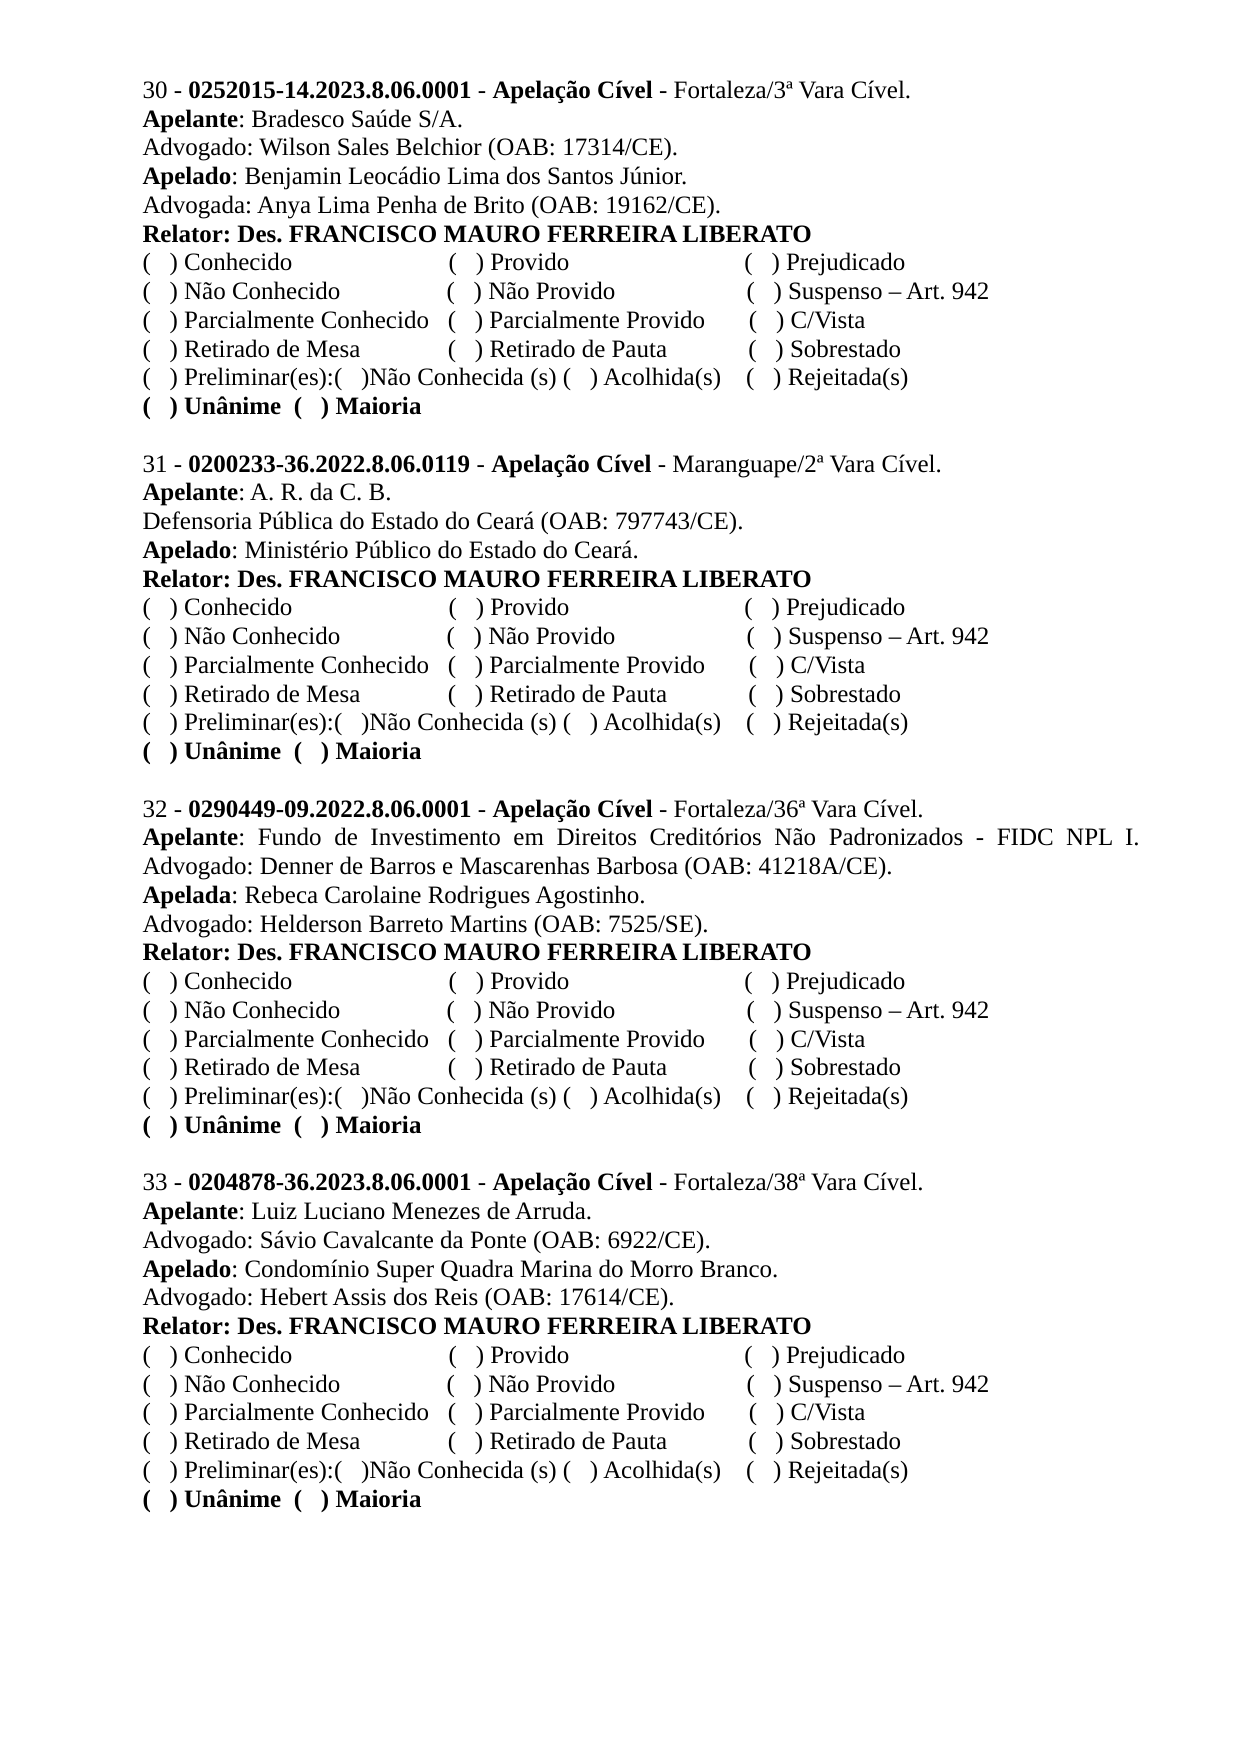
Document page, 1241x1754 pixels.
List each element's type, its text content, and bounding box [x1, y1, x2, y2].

text Apelado: Benjamin Leocádio Lima dos Santos Júnior. [142, 161, 1141, 190]
text ( ) Não Conhecido ( ) Não Provido ( ) Suspenso – Art. 942 [142, 995, 1158, 1024]
text 32 - 0290449-09.2022.8.06.0001 - Apelação Cível - Fortaleza/36ª Vara Cível. [142, 794, 1141, 822]
text ( ) Preliminar(es):( )Não Conhecida (s) ( ) Acolhida(s) ( ) Rejeitada(s) [142, 362, 1158, 391]
text ( ) Conhecido ( ) Provido ( ) Prejudicado [142, 592, 1141, 621]
text Apelada: Rebeca Carolaine Rodrigues Agostinho. [142, 880, 1141, 909]
text ( ) Parcialmente Conhecido ( ) Parcialmente Provido ( ) C/Vista [142, 305, 1158, 334]
text Advogado: Sávio Cavalcante da Ponte (OAB: 6922/CE). [142, 1225, 1141, 1254]
text ( ) Não Conhecido ( ) Não Provido ( ) Suspenso – Art. 942 [142, 1369, 1158, 1397]
text Apelado: Ministério Público do Estado do Ceará. [142, 535, 1141, 564]
text ( ) Conhecido ( ) Provido ( ) Prejudicado [142, 1340, 1141, 1369]
text Advogado: Wilson Sales Belchior (OAB: 17314/CE). [142, 132, 1141, 161]
text ( ) Unânime ( ) Maioria [142, 391, 1158, 420]
text ( ) Conhecido ( ) Provido ( ) Prejudicado [142, 966, 1141, 995]
text ( ) Preliminar(es):( )Não Conhecida (s) ( ) Acolhida(s) ( ) Rejeitada(s) [142, 1081, 1158, 1110]
text Relator: Des. FRANCISCO MAURO FERREIRA LIBERATO [142, 937, 1141, 966]
text ( ) Parcialmente Conhecido ( ) Parcialmente Provido ( ) C/Vista [142, 1397, 1158, 1426]
text Defensoria Pública do Estado do Ceará (OAB: 797743/CE). [142, 506, 1141, 535]
text Apelante: Bradesco Saúde S/A. [142, 104, 1141, 132]
text ( ) Preliminar(es):( )Não Conhecida (s) ( ) Acolhida(s) ( ) Rejeitada(s) [142, 1455, 1158, 1484]
text Relator: Des. FRANCISCO MAURO FERREIRA LIBERATO [142, 219, 1141, 247]
text Apelante: Fundo de Investimento em Direitos Creditórios Não Padronizados - FIDC NPL I. Advogado: Denner de Barros e Mascarenhas Barbosa (OAB: 41218A/CE). [142, 822, 1141, 880]
text ( ) Unânime ( ) Maioria [142, 1484, 1158, 1512]
text Apelante: A. R. da C. B. [142, 477, 1141, 506]
text ( ) Não Conhecido ( ) Não Provido ( ) Suspenso – Art. 942 [142, 276, 1158, 305]
text ( ) Parcialmente Conhecido ( ) Parcialmente Provido ( ) C/Vista [142, 1024, 1158, 1052]
text Apelado: Condomínio Super Quadra Marina do Morro Branco. [142, 1254, 1141, 1282]
text Apelante: Luiz Luciano Menezes de Arruda. [142, 1196, 1141, 1225]
text Relator: Des. FRANCISCO MAURO FERREIRA LIBERATO [142, 564, 1141, 592]
text ( ) Parcialmente Conhecido ( ) Parcialmente Provido ( ) C/Vista [142, 650, 1158, 679]
text ( ) Preliminar(es):( )Não Conhecida (s) ( ) Acolhida(s) ( ) Rejeitada(s) [142, 707, 1158, 736]
text Relator: Des. FRANCISCO MAURO FERREIRA LIBERATO [142, 1311, 1141, 1340]
text Advogado: Helderson Barreto Martins (OAB: 7525/SE). [142, 909, 1141, 937]
text ( ) Retirado de Mesa ( ) Retirado de Pauta ( ) Sobrestado [142, 679, 1158, 707]
text 31 - 0200233-36.2022.8.06.0119 - Apelação Cível - Maranguape/2ª Vara Cível. [142, 449, 1141, 477]
text 30 - 0252015-14.2023.8.06.0001 - Apelação Cível - Fortaleza/3ª Vara Cível. [142, 75, 1141, 104]
text Advogado: Hebert Assis dos Reis (OAB: 17614/CE). [142, 1282, 1141, 1311]
text ( ) Retirado de Mesa ( ) Retirado de Pauta ( ) Sobrestado [142, 1426, 1158, 1455]
text Advogada: Anya Lima Penha de Brito (OAB: 19162/CE). [142, 190, 1141, 219]
text ( ) Conhecido ( ) Provido ( ) Prejudicado [142, 247, 1141, 276]
text 33 - 0204878-36.2023.8.06.0001 - Apelação Cível - Fortaleza/38ª Vara Cível. [142, 1167, 1141, 1196]
text ( ) Unânime ( ) Maioria [142, 1110, 1158, 1139]
text ( ) Unânime ( ) Maioria [142, 736, 1158, 765]
text ( ) Retirado de Mesa ( ) Retirado de Pauta ( ) Sobrestado [142, 1052, 1158, 1081]
text ( ) Retirado de Mesa ( ) Retirado de Pauta ( ) Sobrestado [142, 334, 1158, 362]
text ( ) Não Conhecido ( ) Não Provido ( ) Suspenso – Art. 942 [142, 621, 1158, 650]
